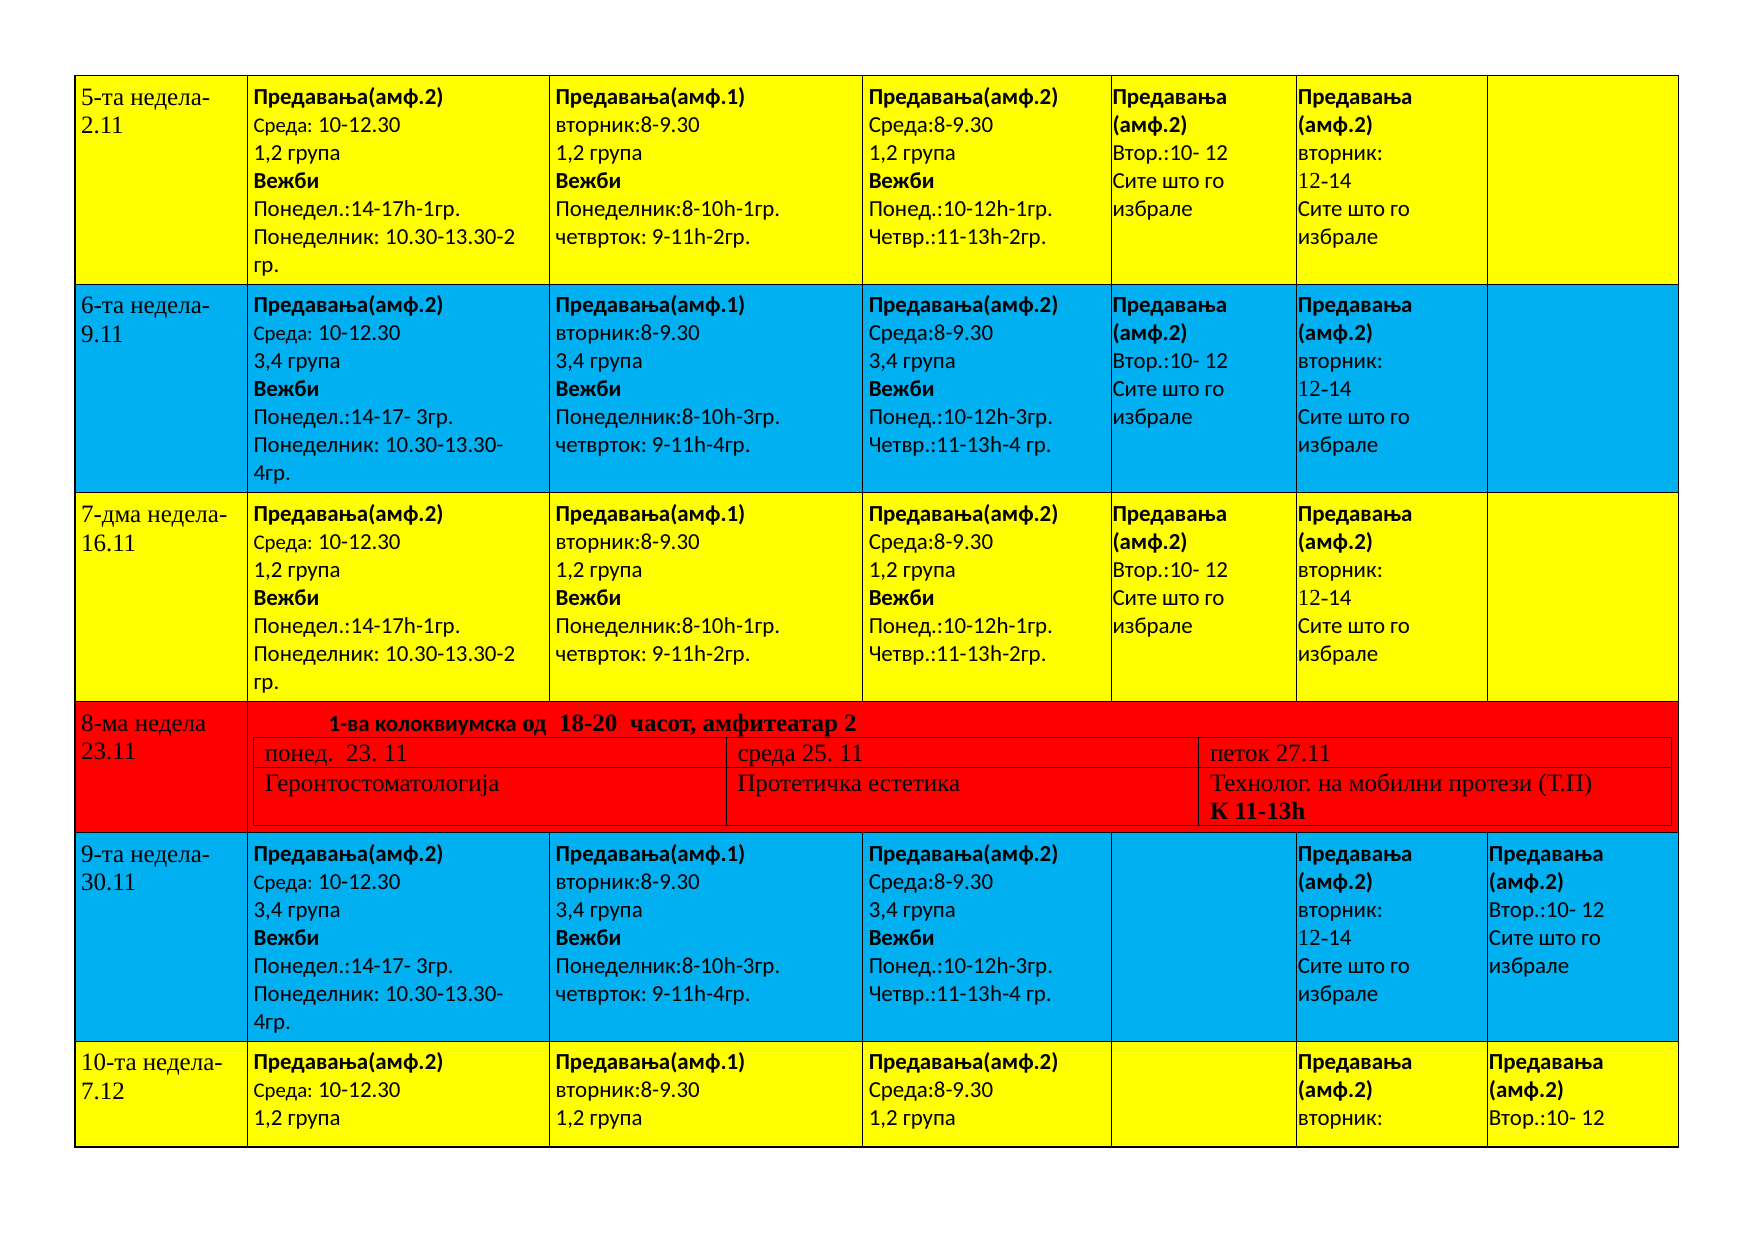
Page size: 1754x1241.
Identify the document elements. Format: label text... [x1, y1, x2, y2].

table_cell 6-та недела-9.11 [76, 285, 247, 492]
table_cell Предавања(амф.1) вторник:8-9.30 3,4 група Вежби Понеделник:8-10h-3гр. четврток: 9-11h-4гр. [550, 285, 862, 492]
table_cell Предавања(амф.2) Среда: 10-12.30 3,4 група Вежби Понедел.:14-17- 3гр. Понеделник: 10.30-13.30- 4гр. [248, 833, 549, 1041]
table_cell [1488, 285, 1678, 492]
table_cell Предавања (амф.2) вторник: 12-14 Сите што го избрале [1297, 285, 1487, 492]
table_cell Предавања(амф.1) вторник:8-9.30 1,2 група Вежби Понеделник:8-10h-1гр. четврток: 9-11h-2гр. [550, 76, 862, 284]
table_cell 8-ма недела 23.11 [76, 702, 247, 832]
table_cell 9-та недела-30.11 [76, 833, 247, 1041]
table_cell Предавања(амф.2) Среда: 10-12.30 1,2 група Вежби Понедел.:14-17h-1гр. Понеделник: 10.30-13.30-2 гр. [248, 76, 549, 284]
table_cell [1488, 76, 1678, 284]
table_cell Предавања(амф.1) вторник:8-9.30 1,2 група Вежби Понеделник:8-10h-1гр. четврток: 9-11h-2гр. [550, 493, 862, 701]
table_cell Предавања (амф.2) Втор.:10- 12 Сите што го избрале [1112, 493, 1296, 701]
table_cell Предавања (амф.2) Втор.:10- 12 Сите што го избрале [1112, 76, 1296, 284]
table_cell Предавања(амф.2) Среда:8-9.30 3,4 група Вежби Понед.:10-12h-3гр. Четвр.:11-13h-4 гр. [863, 285, 1111, 492]
table_header петок 27.11 [1199, 738, 1671, 767]
table_cell Предавања (амф.2) вторник: 12-14 Сите што го избрале [1297, 76, 1487, 284]
table_cell Предавања(амф.2) Среда:8-9.30 1,2 група Вежби Понед.:10-12h-1гр. Четвр.:11-13h-2гр. [863, 493, 1111, 701]
table_cell Протетичка естетика [727, 768, 1198, 825]
table_cell Геронтостоматологија [254, 768, 726, 825]
table_cell Предавања(амф.2) Среда: 10-12.30 1,2 група Вежби Понедел.:14-17h-1гр. Понеделник: 10.30-13.30-2 гр. [248, 493, 549, 701]
table_cell Технолог. на мобилни протези (Т.П) К 11-13h [1199, 768, 1671, 825]
table_cell 10-та недела-7.12 [76, 1042, 247, 1146]
table_cell [1112, 833, 1296, 1041]
table_cell Предавања (амф.2) Втор.:10- 12 [1488, 1042, 1678, 1146]
table_cell [1112, 1042, 1296, 1146]
table_header понед. 23. 11 [254, 738, 726, 767]
table_cell Предавања(амф.2) Среда: 10-12.30 1,2 група [248, 1042, 549, 1146]
table_cell Предавања(амф.2) Среда:8-9.30 3,4 група Вежби Понед.:10-12h-3гр. Четвр.:11-13h-4 гр. [863, 833, 1111, 1041]
table_cell Предавања(амф.2) Среда:8-9.30 1,2 група [863, 1042, 1111, 1146]
table_cell Предавања (амф.2) Втор.:10- 12 Сите што го избрале [1488, 833, 1678, 1041]
table_cell Предавања (амф.2) вторник: 12-14 Сите што го избрале [1297, 833, 1487, 1041]
table_cell Предавања(амф.1) вторник:8-9.30 3,4 група Вежби Понеделник:8-10h-3гр. четврток: 9-11h-4гр. [550, 833, 862, 1041]
table_cell 5-та недела- 2.11 [76, 76, 247, 284]
table_cell Предавања (амф.2) вторник: [1297, 1042, 1487, 1146]
table_cell Предавања(амф.2) Среда:8-9.30 1,2 група Вежби Понед.:10-12h-1гр. Четвр.:11-13h-2гр. [863, 76, 1111, 284]
table_cell 7-дма недела- 16.11 [76, 493, 247, 701]
table_header среда 25. 11 [727, 738, 1198, 767]
table_cell Предавања (амф.2) вторник: 12-14 Сите што го избрале [1297, 493, 1487, 701]
table_cell Предавања(амф.1) вторник:8-9.30 1,2 група [550, 1042, 862, 1146]
table_cell Предавања(амф.2) Среда: 10-12.30 3,4 група Вежби Понедел.:14-17- 3гр. Понеделник: 10.30-13.30- 4гр. [248, 285, 549, 492]
table_cell [1488, 493, 1678, 701]
table_cell Предавања (амф.2) Втор.:10- 12 Сите што го избрале [1112, 285, 1296, 492]
table_cell 1-ва колоквиумска од 18-20 часот, амфитеатар 2 [248, 702, 1678, 832]
